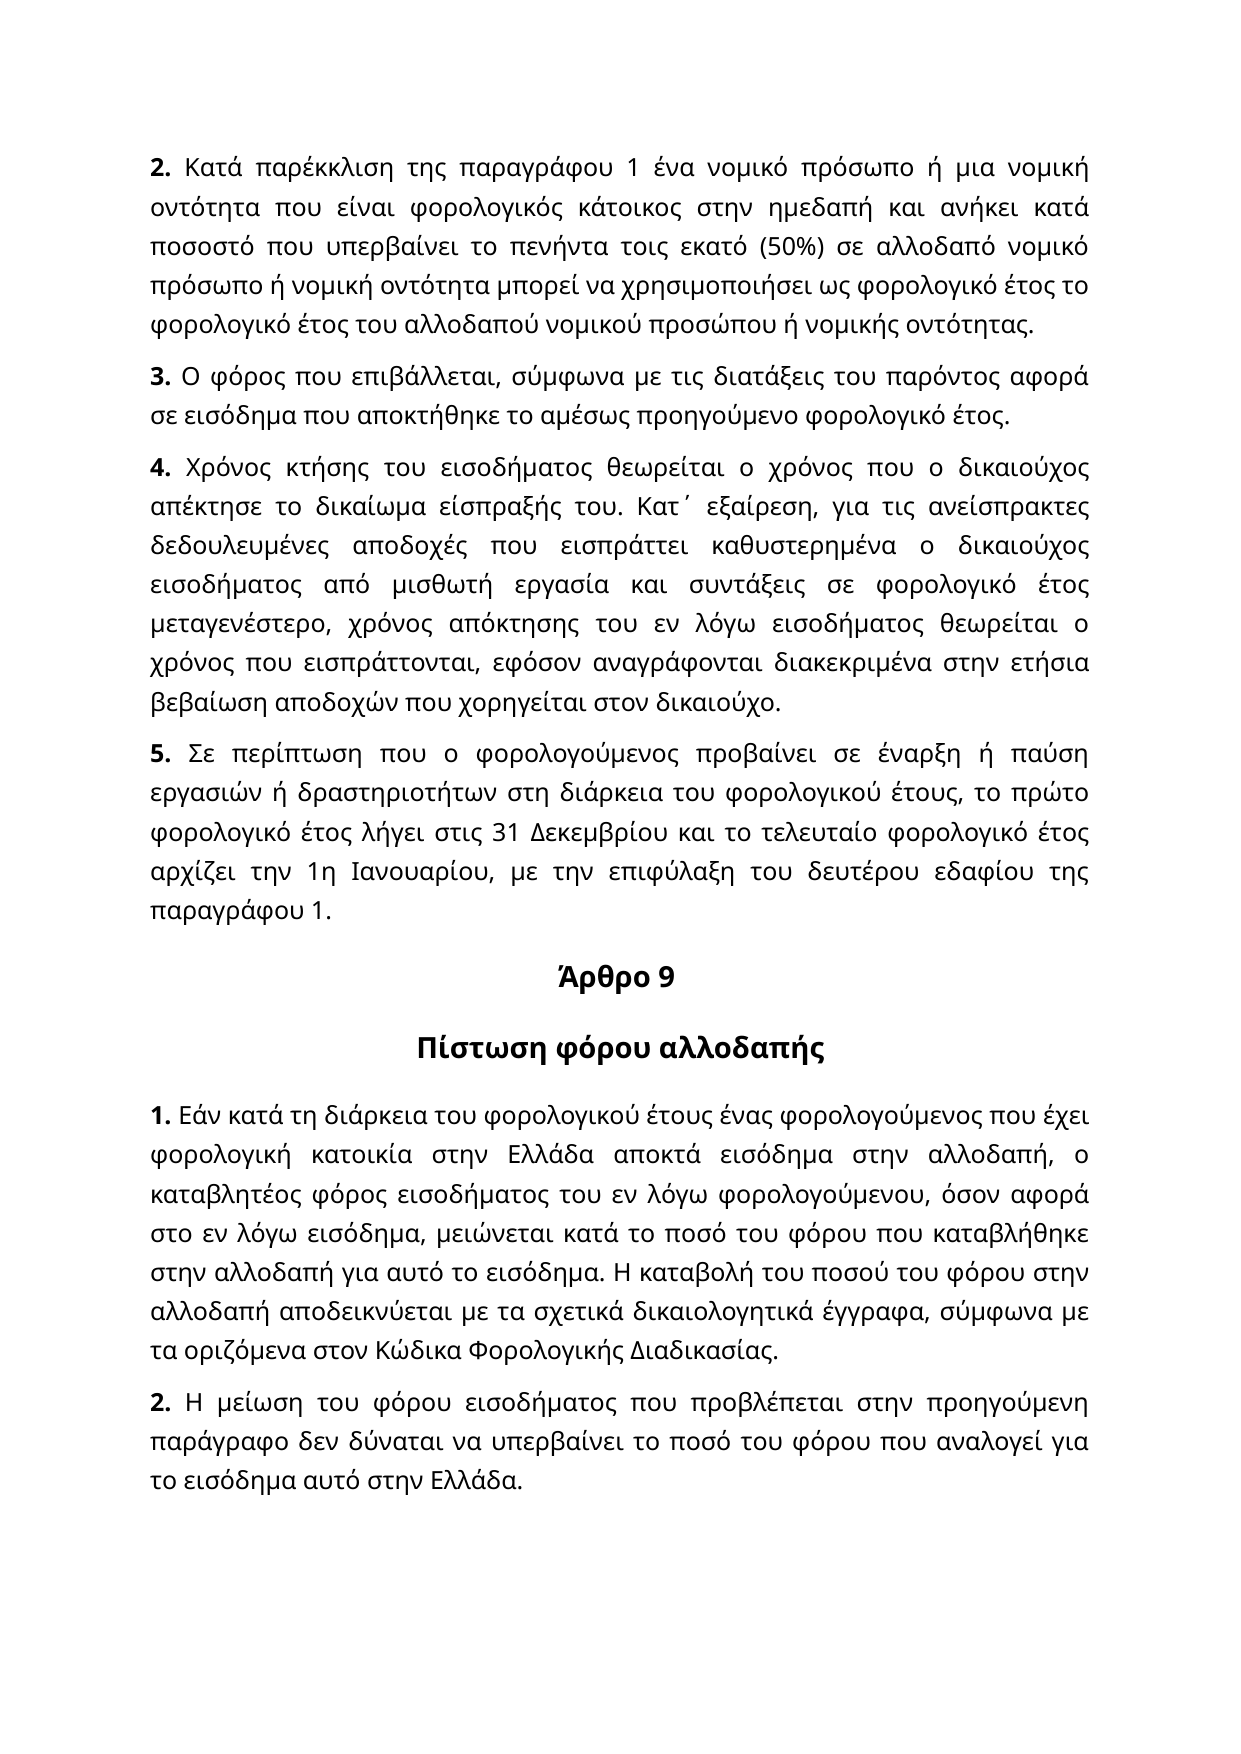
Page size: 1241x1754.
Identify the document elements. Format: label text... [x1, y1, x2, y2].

text 1. Εάν κατά τη διάρκεια του φορολογικού έτους ένας φορολογούμενος που έχει φορολογική κατοικία στην Ελλάδα αποκτά εισόδημα στην αλλοδαπή, ο καταβλητέος φόρος εισοδήματος του εν λόγω φορολογούμενου, όσον αφορά στο εν λόγω εισόδημα, μειώνεται κατά το ποσό του φόρου που καταβλήθηκε στην αλλοδαπή για αυτό το εισόδημα. Η καταβολή του ποσού του φόρου στην αλλοδαπή αποδεικνύεται με τα σχετικά δικαιολογητικά έγγραφα, σύμφωνα με τα οριζόμενα στον Κώδικα Φορολογικής Διαδικασίας. [150, 1098, 1090, 1367]
subtitle Πίστωση φόρου αλλοδαπής [150, 1027, 1090, 1067]
text 2. Κατά παρέκκλιση της παραγράφου 1 ένα νομικό πρόσωπο ή μια νομική οντότητα που είναι φορολογικός κάτοικος στην ημεδαπή και ανήκει κατά ποσοστό που υπερβαίνει το πενήντα τοις εκατό (50%) σε αλλοδαπό νομικό πρόσωπο ή νομική οντότητα μπορεί να χρησιμοποιήσει ως φορολογικό έτος το φορολογικό έτος του αλλοδαπού νομικού προσώπου ή νομικής οντότητας. [150, 150, 1090, 341]
text 3. Ο φόρος που επιβάλλεται, σύμφωνα με τις διατάξεις του παρόντος αφορά σε εισόδημα που αποκτήθηκε το αμέσως προηγούμενο φορολογικό έτος. [150, 358, 1090, 432]
text 5. Σε περίπτωση που ο φορολογούμενος προβαίνει σε έναρξη ή παύση εργασιών ή δραστηριοτήτων στη διάρκεια του φορολογικού έτους, το πρώτο φορολογικό έτος λήγει στις 31 Δεκεμβρίου και το τελευταίο φορολογικό έτος αρχίζει την 1η Ιανουαρίου, με την επιφύλαξη του δευτέρου εδαφίου της παραγράφου 1. [150, 736, 1090, 927]
text 2. Η μείωση του φόρου εισοδήματος που προβλέπεται στην προηγούμενη παράγραφο δεν δύναται να υπερβαίνει το ποσό του φόρου που αναλογεί για το εισόδημα αυτό στην Ελλάδα. [150, 1384, 1090, 1497]
subtitle Άρθρο 9 [150, 957, 1090, 996]
text 4. Χρόνος κτήσης του εισοδήματος θεωρείται ο χρόνος που ο δικαιούχος απέκτησε το δικαίωμα είσπραξής του. Κατ΄ εξαίρεση, για τις ανείσπρακτες δεδουλευμένες αποδοχές που εισπράττει καθυστερημένα ο δικαιούχος εισοδήματος από μισθωτή εργασία και συντάξεις σε φορολογικό έτος μεταγενέστερο, χρόνος απόκτησης του εν λόγω εισοδήματος θεωρείται ο χρόνος που εισπράττονται, εφόσον αναγράφονται διακεκριμένα στην ετήσια βεβαίωση αποδοχών που χορηγείται στον δικαιούχο. [150, 449, 1090, 718]
